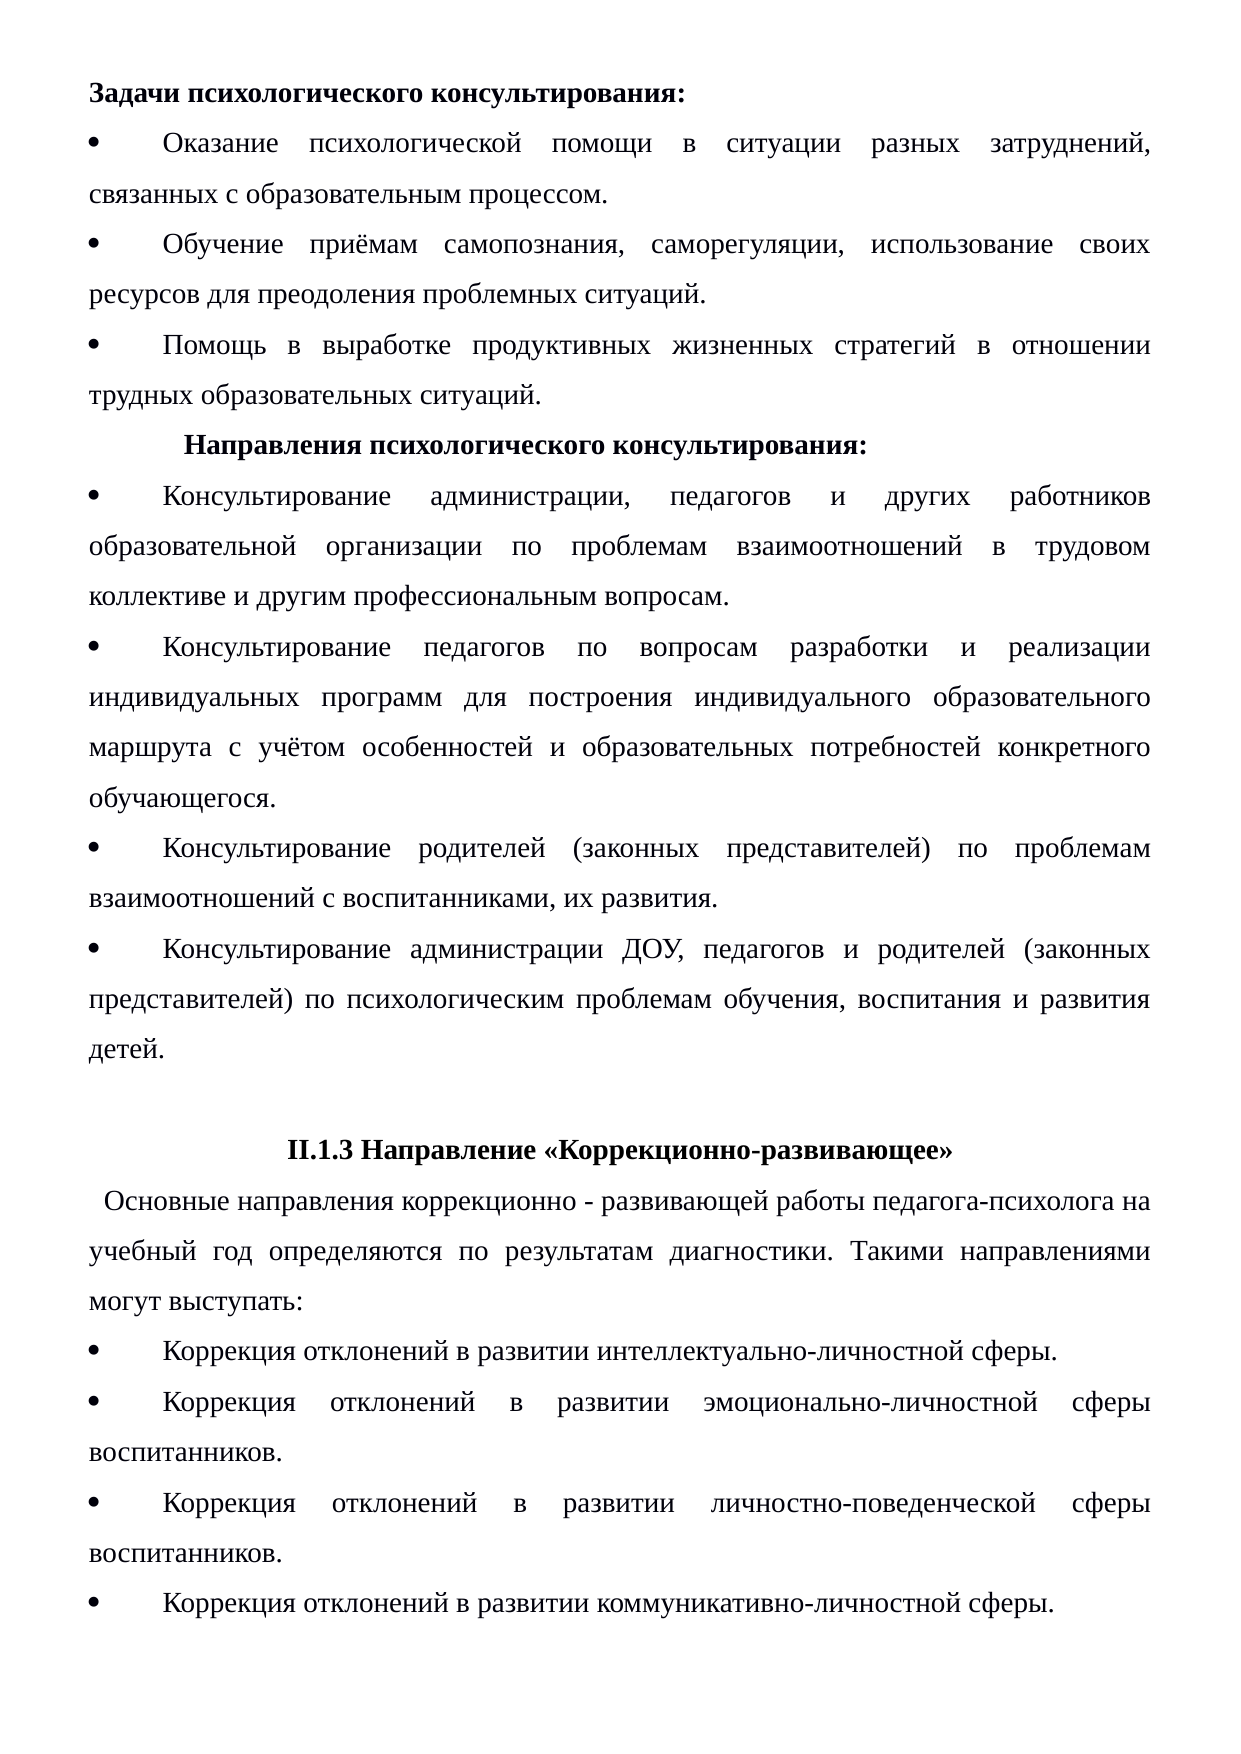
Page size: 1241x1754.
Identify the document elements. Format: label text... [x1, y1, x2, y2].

list Консультирование администрации, педагогов и других работников образовательной организации по проблемам взаимоотношений в трудовом коллективе и другим профессиональным вопросам. [89, 478, 1152, 612]
list Коррекция отклонений в развитии личностно-поведенческой сферы воспитанников. [89, 1485, 1152, 1569]
list Коррекция отклонений в развитии коммуникативно-личностной сферы. [89, 1585, 1152, 1619]
text Направления психологического консультирования: [89, 427, 1152, 461]
text Основные направления коррекционно - развивающей работы педагога-психолога на учебный год определяются по результатам диагностики. Такими направлениями могут выступать: [89, 1183, 1152, 1317]
list Консультирование педагогов по вопросам разработки и реализации индивидуальных программ для построения индивидуального образовательного маршрута с учётом особенностей и образовательных потребностей конкретного обучающегося. [89, 629, 1152, 813]
list Коррекция отклонений в развитии интеллектуально-личностной сферы. [89, 1333, 1152, 1367]
list Консультирование администрации ДОУ, педагогов и родителей (законных представителей) по психологическим проблемам обучения, воспитания и развития детей. [89, 931, 1152, 1065]
text Задачи психологического консультирования: [89, 75, 1152, 108]
text II.1.3 Направление «Коррекционно-развивающее» [89, 1132, 1152, 1166]
list Обучение приёмам самопознания, саморегуляции, использование своих ресурсов для преодоления проблемных ситуаций. [89, 226, 1152, 310]
list Оказание психологической помощи в ситуации разных затруднений, связанных с образовательным процессом. [89, 125, 1152, 209]
list Коррекция отклонений в развитии эмоционально-личностной сферы воспитанников. [89, 1384, 1152, 1468]
list Помощь в выработке продуктивных жизненных стратегий в отношении трудных образовательных ситуаций. [89, 327, 1152, 411]
list Консультирование родителей (законных представителей) по проблемам взаимоотношений с воспитанниками, их развития. [89, 830, 1152, 914]
